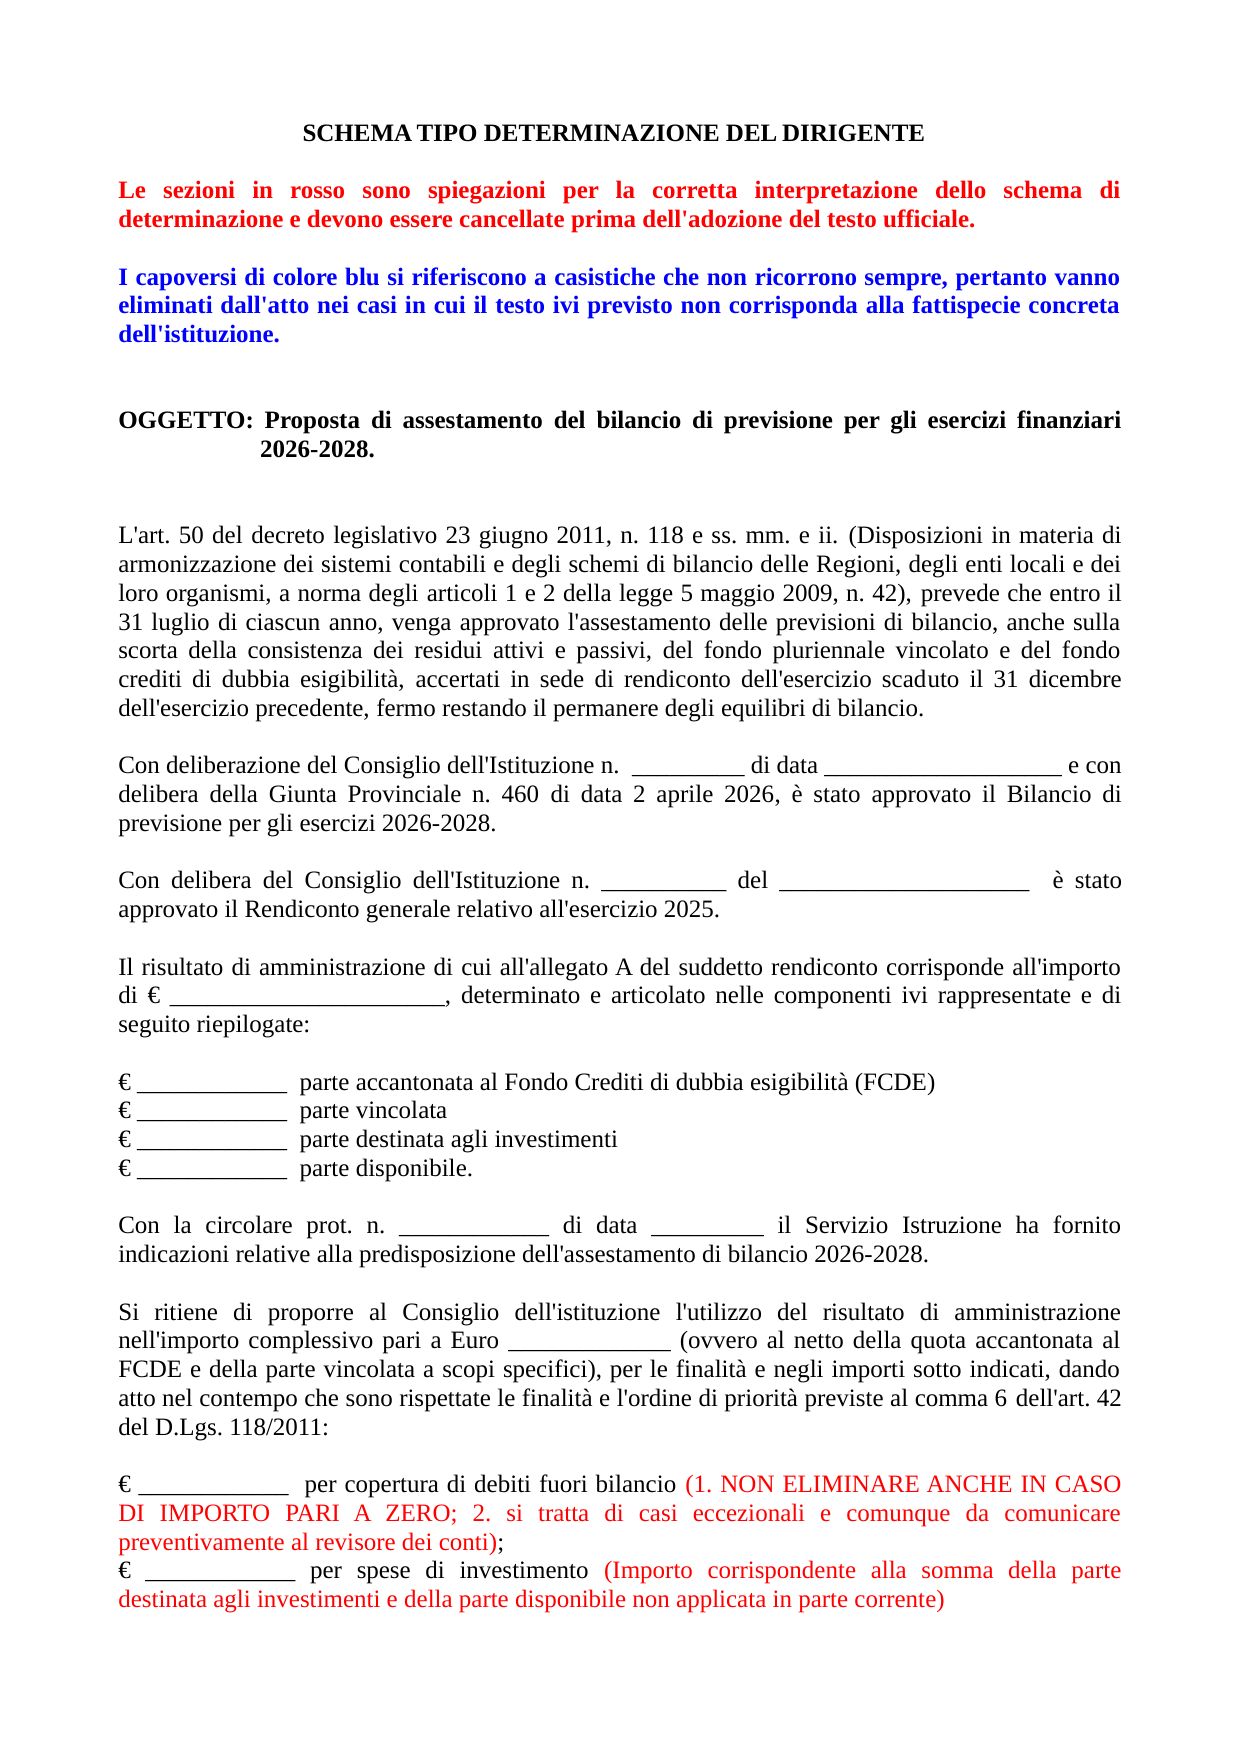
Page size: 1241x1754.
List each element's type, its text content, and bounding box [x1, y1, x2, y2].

text I capoversi di colore blu si riferiscono a casistiche che non ricorrono sempre, pertanto vanno eliminati dall'atto nei casi in cui il testo ivi previsto non corrisponda alla fattispecie concreta dell'istituzione. [118, 262, 1122, 348]
text € ____________ per copertura di debiti fuori bilancio (1. NON ELIMINARE ANCHE IN CASO DI IMPORTO PARI A ZERO; 2. si tratta di casi eccezionali e comunque da comunicare preventivamente al revisore dei conti); [118, 1469, 1122, 1556]
text SCHEMA TIPO DETERMINAZIONE DEL DIRIGENTE [118, 118, 1122, 147]
text € ____________ parte vincolata [118, 1096, 1122, 1124]
text € ____________ parte destinata agli investimenti [118, 1124, 1122, 1153]
text Con deliberazione del Consiglio dell'Istituzione n. _________ di data ___________________ e con delibera della Giunta Provinciale n. 460 di data 2 aprile 2026, è stato approvato il Bilancio di previsione per gli esercizi 2026-2028. [118, 751, 1122, 837]
text € ____________ parte accantonata al Fondo Crediti di dubbia esigibilità (FCDE) [118, 1067, 1122, 1096]
text Il risultato di amministrazione di cui all'allegato A del suddetto rendiconto corrisponde all'importo di € ______________________, determinato e articolato nelle componenti ivi rappresentate e di seguito riepilogate: [118, 952, 1122, 1038]
text OGGETTO: Proposta di assestamento del bilancio di previsione per gli esercizi finanziari 2026-2028. [118, 406, 1122, 463]
text Con delibera del Consiglio dell'Istituzione n. __________ del ____________________ è stato approvato il Rendiconto generale relativo all'esercizio 2025. [118, 866, 1122, 923]
text L'art. 50 del decreto legislativo 23 giugno 2011, n. 118 e ss. mm. e ii. (Disposizioni in materia di armonizzazione dei sistemi contabili e degli schemi di bilancio delle Regioni, degli enti locali e dei loro organismi, a norma degli articoli 1 e 2 della legge 5 maggio 2009, n. 42), prevede che entro il 31 luglio di ciascun anno, venga approvato l'assestamento delle previsioni di bilancio, anche sulla scorta della consistenza dei residui attivi e passivi, del fondo pluriennale vincolato e del fondo crediti di dubbia esigibilità, accertati in sede di rendiconto dell'esercizio scaduto il 31 dicembre dell'esercizio precedente, fermo restando il permanere degli equilibri di bilancio. [118, 521, 1122, 722]
text Le sezioni in rosso sono spiegazioni per la corretta interpretazione dello schema di determinazione e devono essere cancellate prima dell'adozione del testo ufficiale. [118, 176, 1122, 233]
text Si ritiene di proporre al Consiglio dell'istituzione l'utilizzo del risultato di amministrazione nell'importo complessivo pari a Euro _____________ (ovvero al netto della quota accantonata al FCDE e della parte vincolata a scopi specifici), per le finalità e negli importi sotto indicati, dando atto nel contempo che sono rispettate le finalità e l'ordine di priorità previste al comma 6 dell'art. 42 del D.Lgs. 118/2011: [118, 1297, 1122, 1441]
text Con la circolare prot. n. ____________ di data _________ il Servizio Istruzione ha fornito indicazioni relative alla predisposizione dell'assestamento di bilancio 2026-2028. [118, 1211, 1122, 1268]
text € ____________ parte disponibile. [118, 1153, 1122, 1182]
text € ____________ per spese di investimento (Importo corrispondente alla somma della parte destinata agli investimenti e della parte disponibile non applicata in parte corrente) [118, 1556, 1122, 1613]
